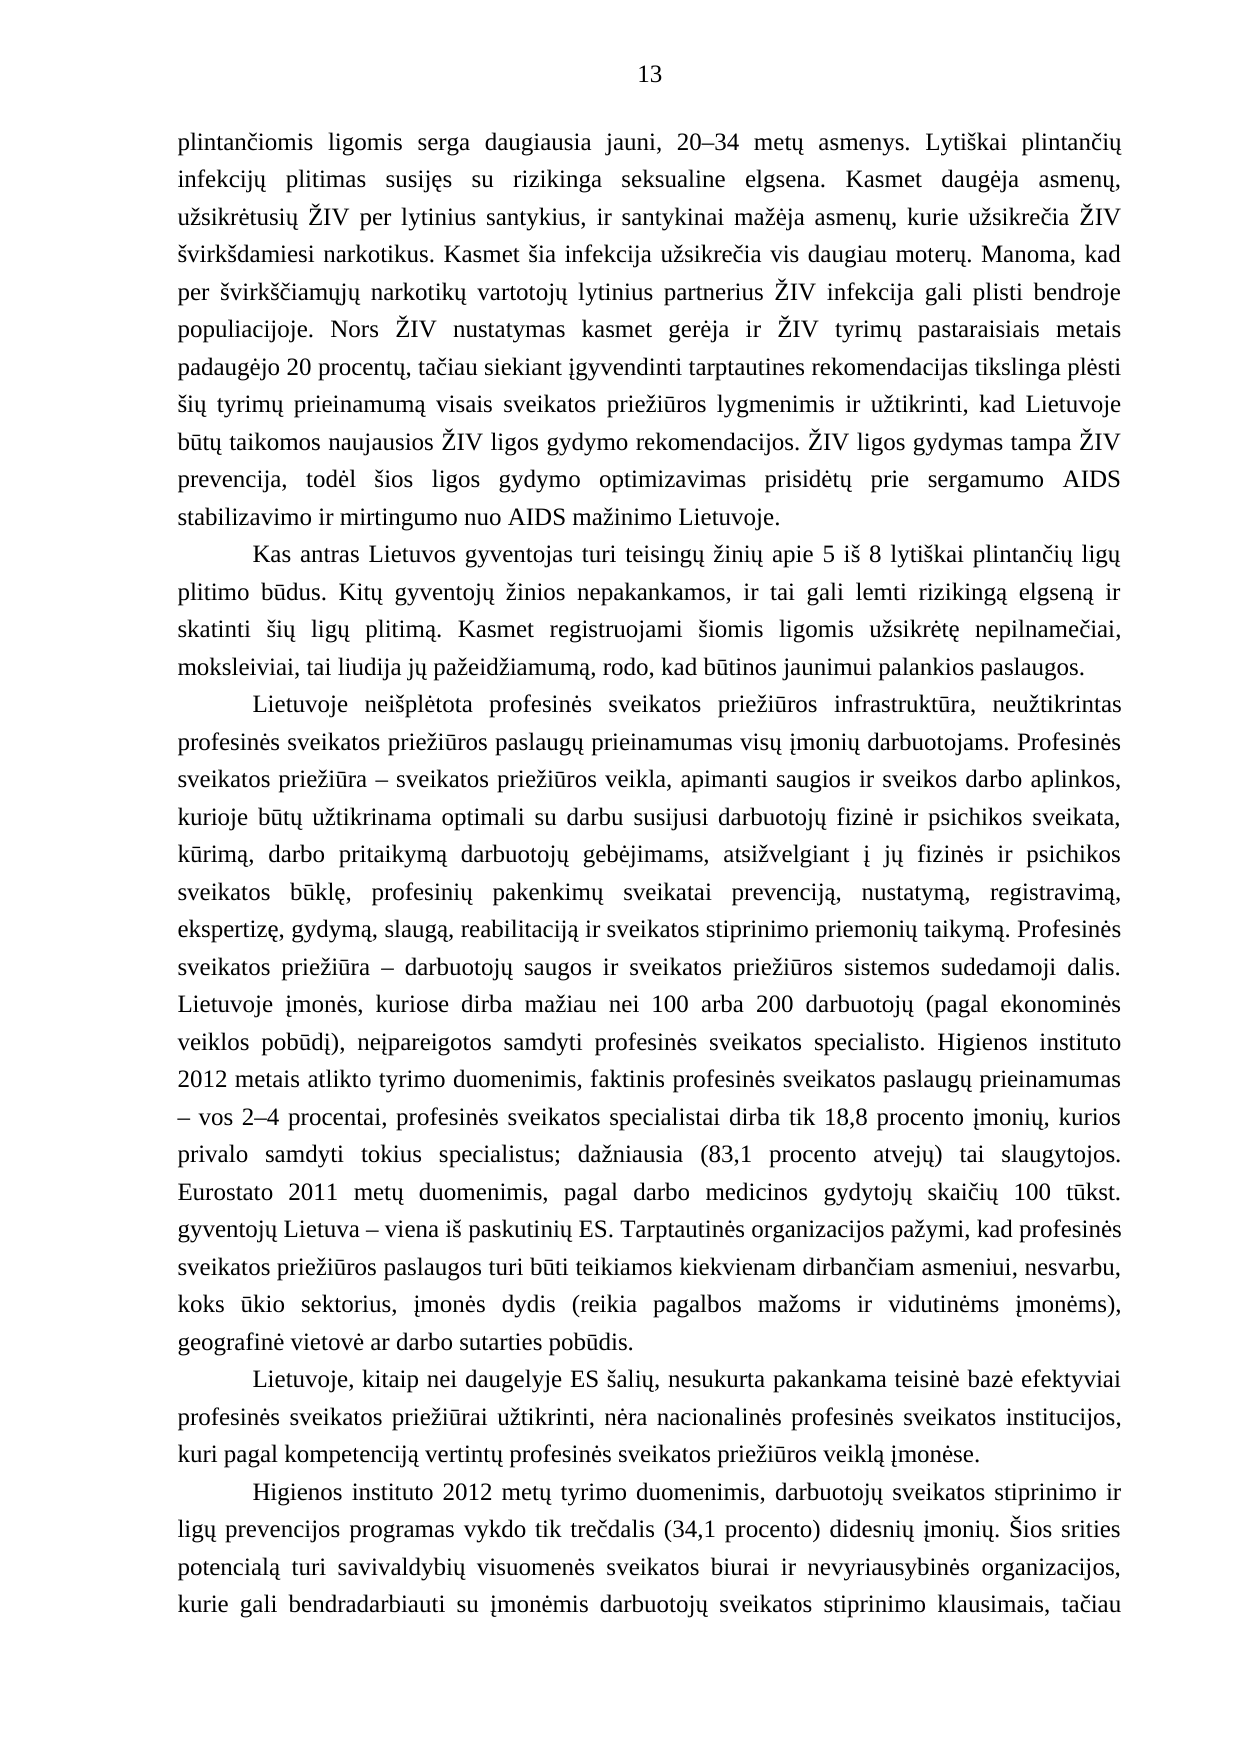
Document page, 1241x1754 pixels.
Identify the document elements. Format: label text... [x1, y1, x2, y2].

text plintančiomis ligomis serga daugiausia jauni, 20–34 metų asmenys. Lytiškai plintančių infekcijų plitimas susijęs su rizikinga seksualine elgsena. Kasmet daugėja asmenų, užsikrėtusių ŽIV per lytinius santykius, ir santykinai mažėja asmenų, kurie užsikrečia ŽIV švirkšdamiesi narkotikus. Kasmet šia infekcija užsikrečia vis daugiau moterų. Manoma, kad per švirkščiamųjų narkotikų vartotojų lytinius partnerius ŽIV infekcija gali plisti bendroje populiacijoje. Nors ŽIV nustatymas kasmet gerėja ir ŽIV tyrimų pastaraisiais metais padaugėjo 20 procentų, tačiau siekiant įgyvendinti tarptautines rekomendacijas tikslinga plėsti šių tyrimų prieinamumą visais sveikatos priežiūros lygmenimis ir užtikrinti, kad Lietuvoje būtų taikomos naujausios ŽIV ligos gydymo rekomendacijos. ŽIV ligos gydymas tampa ŽIV prevencija, todėl šios ligos gydymo optimizavimas prisidėtų prie sergamumo AIDS stabilizavimo ir mirtingumo nuo AIDS mažinimo Lietuvoje. [177, 118, 1122, 531]
text Kas antras Lietuvos gyventojas turi teisingų žinių apie 5 iš 8 lytiškai plintančių ligų plitimo būdus. Kitų gyventojų žinios nepakankamos, ir tai gali lemti rizikingą elgseną ir skatinti šių ligų plitimą. Kasmet registruojami šiomis ligomis užsikrėtę nepilnamečiai, moksleiviai, tai liudija jų pažeidžiamumą, rodo, kad būtinos jaunimui palankios paslaugos. [177, 531, 1122, 681]
text Lietuvoje neišplėtota profesinės sveikatos priežiūros infrastruktūra, neužtikrintas profesinės sveikatos priežiūros paslaugų prieinamumas visų įmonių darbuotojams. Profesinės sveikatos priežiūra – sveikatos priežiūros veikla, apimanti saugios ir sveikos darbo aplinkos, kurioje būtų užtikrinama optimali su darbu susijusi darbuotojų fizinė ir psichikos sveikata, kūrimą, darbo pritaikymą darbuotojų gebėjimams, atsižvelgiant į jų fizinės ir psichikos sveikatos būklę, profesinių pakenkimų sveikatai prevenciją, nustatymą, registravimą, ekspertizę, gydymą, slaugą, reabilitaciją ir sveikatos stiprinimo priemonių taikymą. Profesinės sveikatos priežiūra – darbuotojų saugos ir sveikatos priežiūros sistemos sudedamoji dalis. Lietuvoje įmonės, kuriose dirba mažiau nei 100 arba 200 darbuotojų (pagal ekonominės veiklos pobūdį), neįpareigotos samdyti profesinės sveikatos specialisto. Higienos instituto 2012 metais atlikto tyrimo duomenimis, faktinis profesinės sveikatos paslaugų prieinamumas – vos 2–4 procentai, profesinės sveikatos specialistai dirba tik 18,8 procento įmonių, kurios privalo samdyti tokius specialistus; dažniausia (83,1 procento atvejų) tai slaugytojos. Eurostato 2011 metų duomenimis, pagal darbo medicinos gydytojų skaičių 100 tūkst. gyventojų Lietuva – viena iš paskutinių ES. Tarptautinės organizacijos pažymi, kad profesinės sveikatos priežiūros paslaugos turi būti teikiamos kiekvienam dirbančiam asmeniui, nesvarbu, koks ūkio sektorius, įmonės dydis (reikia pagalbos mažoms ir vidutinėms įmonėms), geografinė vietovė ar darbo sutarties pobūdis. [177, 681, 1122, 1356]
text Higienos instituto 2012 metų tyrimo duomenimis, darbuotojų sveikatos stiprinimo ir ligų prevencijos programas vykdo tik trečdalis (34,1 procento) didesnių įmonių. Šios srities potencialą turi savivaldybių visuomenės sveikatos biurai ir nevyriausybinės organizacijos, kurie gali bendradarbiauti su įmonėmis darbuotojų sveikatos stiprinimo klausimais, tačiau [177, 1468, 1122, 1618]
text Lietuvoje, kitaip nei daugelyje ES šalių, nesukurta pakankama teisinė bazė efektyviai profesinės sveikatos priežiūrai užtikrinti, nėra nacionalinės profesinės sveikatos institucijos, kuri pagal kompetenciją vertintų profesinės sveikatos priežiūros veiklą įmonėse. [177, 1356, 1122, 1468]
